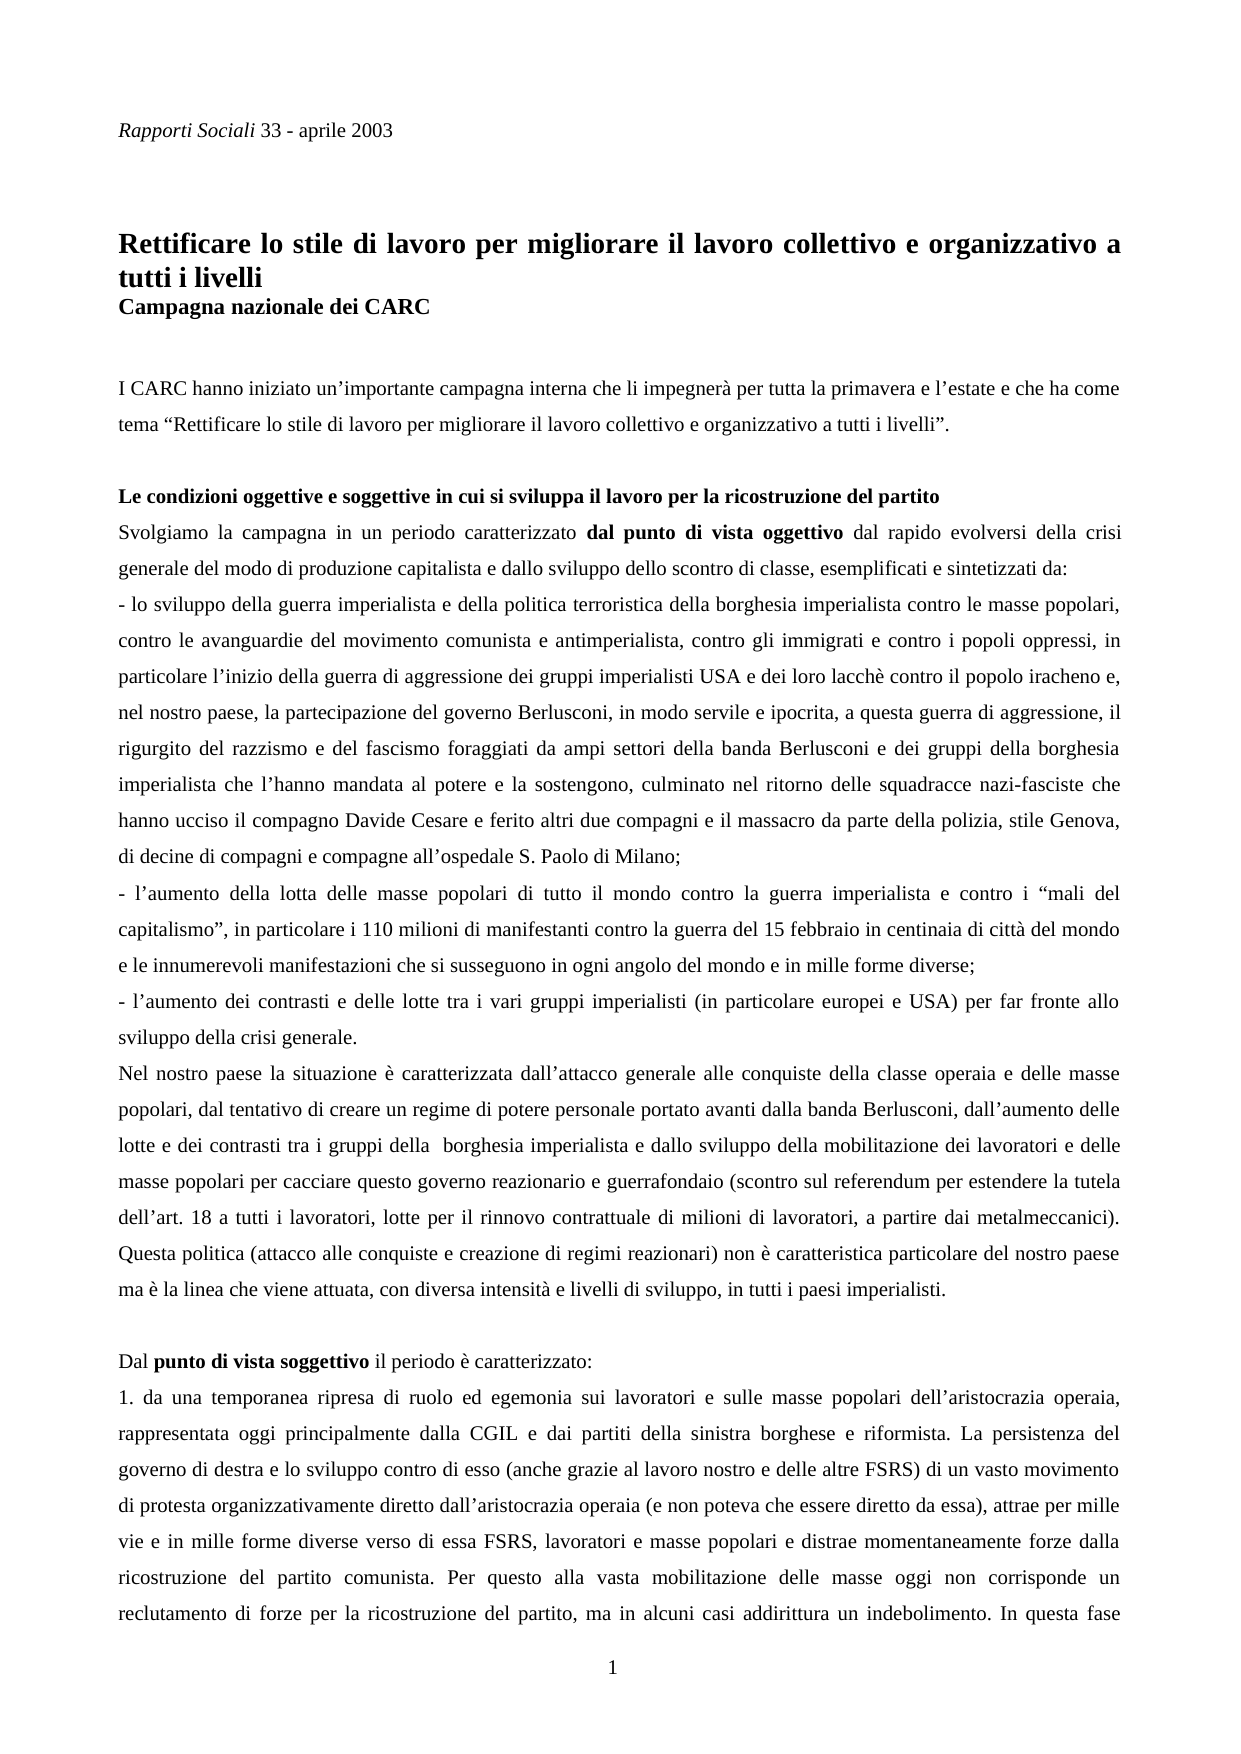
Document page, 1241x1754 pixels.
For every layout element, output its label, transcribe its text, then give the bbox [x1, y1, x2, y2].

text Nel nostro paese la situazione è caratterizzata dall’attacco generale alle conquiste della classe operaia e delle masse popolari, dal tentativo di creare un regime di potere personale portato avanti dalla banda Berlusconi, dall’aumento delle lotte e dei contrasti tra i gruppi della borghesia imperialista e dallo sviluppo della mobilitazione dei lavoratori e delle masse popolari per cacciare questo governo reazionario e guerrafondaio (scontro sul referendum per estendere la tutela dell’art. 18 a tutti i lavoratori, lotte per il rinnovo contrattuale di milioni di lavoratori, a partire dai metalmeccanici). Questa politica (attacco alle conquiste e creazione di regimi reazionari) non è caratteristica particolare del nostro paese ma è la linea che viene attuata, con diversa intensità e livelli di sviluppo, in tutti i paesi imperialisti. [118, 1061, 1122, 1301]
text Rettificare lo stile di lavoro per migliorare il lavoro collettivo e organizzativo a tutti i livelli [118, 226, 1122, 293]
text Dal punto di vista soggettivo il periodo è caratterizzato: [118, 1349, 1122, 1373]
text I CARC hanno iniziato un’importante campagna interna che li impegnerà per tutta la primavera e l’estate e che ha come tema “Rettificare lo stile di lavoro per migliorare il lavoro collettivo e organizzativo a tutti i livelli”. [118, 376, 1122, 436]
text Svolgiamo la campagna in un periodo caratterizzato dal punto di vista oggettivo dal rapido evolversi della crisi generale del modo di produzione capitalista e dallo sviluppo dello scontro di classe, esemplificati e sintetizzati da: [118, 520, 1122, 580]
text - l’aumento della lotta delle masse popolari di tutto il mondo contro la guerra imperialista e contro i “mali del capitalismo”, in particolare i 110 milioni di manifestanti contro la guerra del 15 febbraio in centinaia di città del mondo e le innumerevoli manifestazioni che si susseguono in ogni angolo del mondo e in mille forme diverse; [118, 881, 1122, 977]
text - lo sviluppo della guerra imperialista e della politica terroristica della borghesia imperialista contro le masse popolari, contro le avanguardie del movimento comunista e antimperialista, contro gli immigrati e contro i popoli oppressi, in particolare l’inizio della guerra di aggressione dei gruppi imperialisti USA e dei loro lacchè contro il popolo iracheno e, nel nostro paese, la partecipazione del governo Berlusconi, in modo servile e ipocrita, a questa guerra di aggressione, il rigurgito del razzismo e del fascismo foraggiati da ampi settori della banda Berlusconi e dei gruppi della borghesia imperialista che l’hanno mandata al potere e la sostengono, culminato nel ritorno delle squadracce nazi-fasciste che hanno ucciso il compagno Davide Cesare e ferito altri due compagni e il massacro da parte della polizia, stile Genova, di decine di compagni e compagne all’ospedale S. Paolo di Milano; [118, 592, 1122, 868]
text Rapporti Sociali 33 - aprile 2003 [118, 118, 1122, 142]
text 1. da una temporanea ripresa di ruolo ed egemonia sui lavoratori e sulle masse popolari dell’aristocrazia operaia, rappresentata oggi principalmente dalla CGIL e dai partiti della sinistra borghese e riformista. La persistenza del governo di destra e lo sviluppo contro di esso (anche grazie al lavoro nostro e delle altre FSRS) di un vasto movimento di protesta organizzativamente diretto dall’aristocrazia operaia (e non poteva che essere diretto da essa), attrae per mille vie e in mille forme diverse verso di essa FSRS, lavoratori e masse popolari e distrae momentaneamente forze dalla ricostruzione del partito comunista. Per questo alla vasta mobilitazione delle masse oggi non corrisponde un reclutamento di forze per la ricostruzione del partito, ma in alcuni casi addirittura un indebolimento. In questa fase [118, 1385, 1122, 1625]
text Campagna nazionale dei CARC [118, 293, 1122, 320]
text - l’aumento dei contrasti e delle lotte tra i vari gruppi imperialisti (in particolare europei e USA) per far fronte allo sviluppo della crisi generale. [118, 989, 1122, 1049]
text Le condizioni oggettive e soggettive in cui si sviluppa il lavoro per la ricostruzione del partito [118, 484, 1122, 508]
